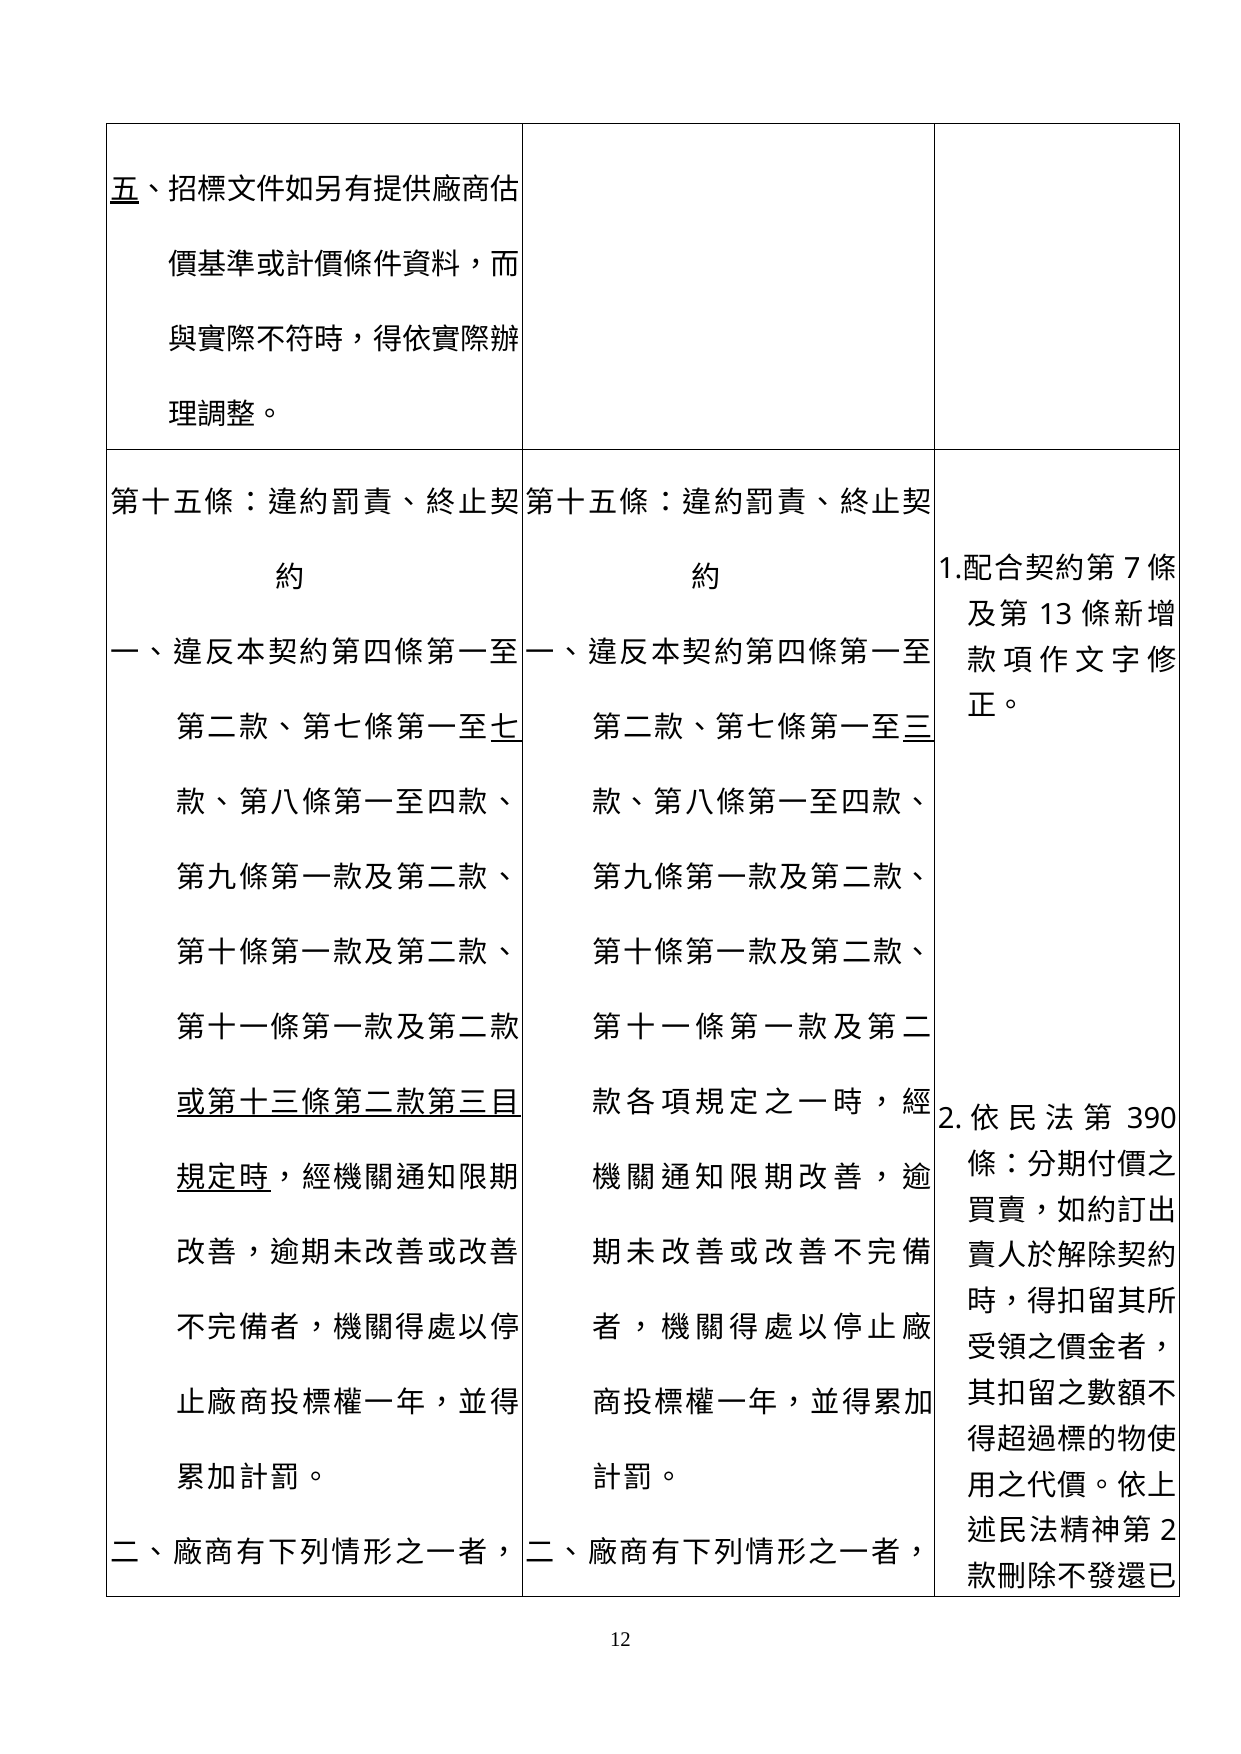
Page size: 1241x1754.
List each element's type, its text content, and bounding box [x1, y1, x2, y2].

table_cell 1.文字修正。 2.土石標售或工程併辦土石標售者，需完成設計斷面之體積，方能達成計畫目的(不能超挖或縮挖)，故需以完成設計斷面數量為主，再配合單位重量或鬆實比調整契約數量，以符合實務，故第2款增列辦理依據。 2-1.配合「河川水庫疏濬標準作業規範」第26條增列第2款第3目。 3.配合「河川水庫疏濬標準作業規範」第23條作業規定增列第3 款契約價金結算方式及補繳或退款規定。 配合增列第3款款次修正。 同上。 [935, 124, 1179, 449]
table_cell 第十五條：違約罰責、終止契約 一、違反本契約第四條第一至第二款、第七條第一至七款、第八條第一至四款、第九條第一款及第二款、第十條第一款及第二款、第十一條第一款及第二款或第十三條第二款第三目規定時，經機關通知限期改善，逾期未改善或改善不完備者，機關得處以停止廠商投標權一年，並得累加計罰。 二、廠商有下列情形之一者， [107, 450, 522, 1596]
table_cell 五、招標文件如另有提供廠商估價基準或計價條件資料，而與實際不符時，得依實際辦理調整。 [107, 124, 522, 449]
table_cell [523, 124, 934, 449]
table_cell 第十五條：違約罰責、終止契約 一、違反本契約第四條第一至第二款、第七條第一至三款、第八條第一至四款、第九條第一款及第二款、第十條第一款及第二款、第十一條第一款及第二款各項規定之一時，經機關通知限期改善，逾期未改善或改善不完備者，機關得處以停止廠商投標權一年，並得累加計罰。 二、廠商有下列情形之一者， [523, 450, 934, 1596]
table_cell 1.配合契約第7條及第13條新增款項作文字修正。 2.依民法第390條：分期付價之買賣，如約訂出賣人於解除契約時，得扣留其所受領之價金者，其扣留之數額不得超過標的物使用之代價。依上述民法精神第2款刪除不發還已 [935, 450, 1179, 1596]
